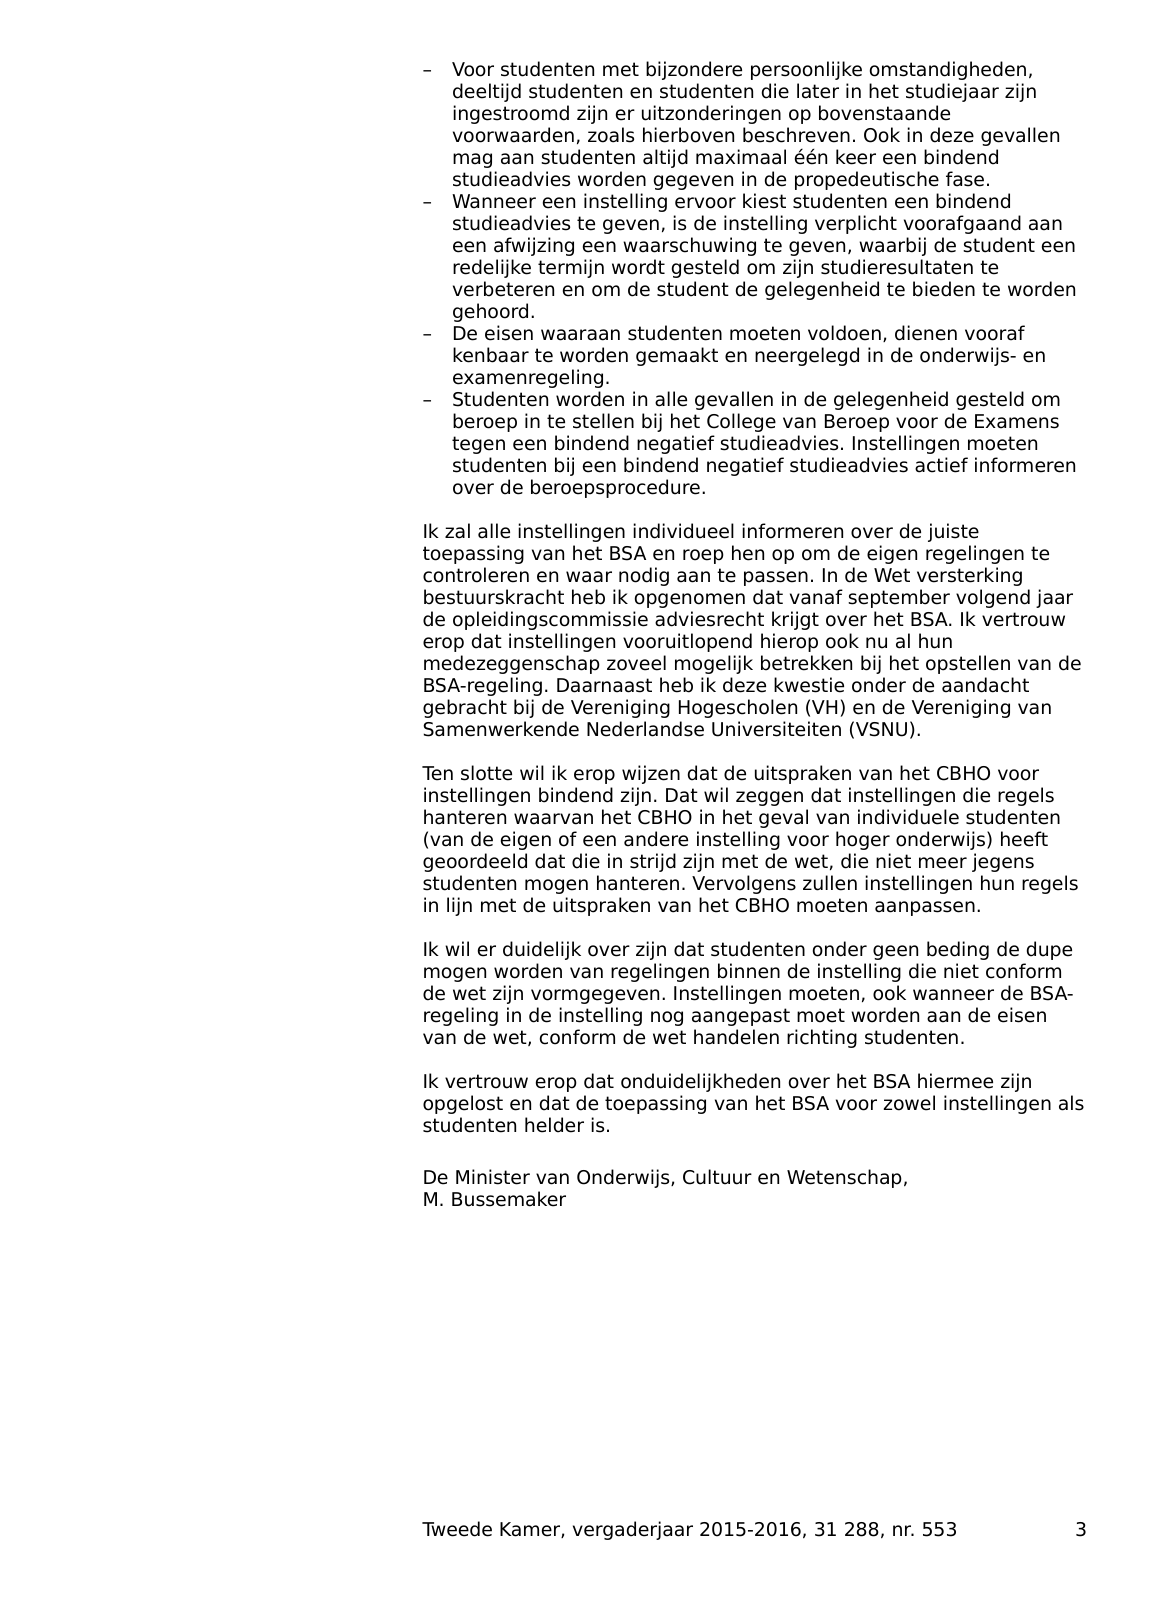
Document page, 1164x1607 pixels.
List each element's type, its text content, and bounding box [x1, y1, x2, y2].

text – Voor studenten met bijzondere persoonlijke omstandigheden, deeltijd studenten en studenten die later in het studiejaar zijn ingestroomd zijn er uitzonderingen op bovenstaande voorwaarden, zoals hierboven beschreven. Ook in deze gevallen mag aan studenten altijd maximaal één keer een bindend studieadvies worden gegeven in de propedeutische fase. [422, 59, 1087, 191]
text Ik zal alle instellingen individueel informeren over de juiste toepassing van het BSA en roep hen op om de eigen regelingen te controleren en waar nodig aan te passen. In de Wet versterking bestuurskracht heb ik opgenomen dat vanaf september volgend jaar de opleidingscommissie adviesrecht krijgt over het BSA. Ik vertrouw erop dat instellingen vooruitlopend hierop ook nu al hun medezeggenschap zoveel mogelijk betrekken bij het opstellen van de BSA-regeling. Daarnaast heb ik deze kwestie onder de aandacht gebracht bij de Vereniging Hogescholen (VH) en de Vereniging van Samenwerkende Nederlandse Universiteiten (VSNU). [422, 521, 1087, 741]
text Ten slotte wil ik erop wijzen dat de uitspraken van het CBHO voor instellingen bindend zijn. Dat wil zeggen dat instellingen die regels hanteren waarvan het CBHO in het geval van individuele studenten (van de eigen of een andere instelling voor hoger onderwijs) heeft geoordeeld dat die in strijd zijn met de wet, die niet meer jegens studenten mogen hanteren. Vervolgens zullen instellingen hun regels in lijn met de uitspraken van het CBHO moeten aanpassen. [422, 763, 1087, 917]
text – Studenten worden in alle gevallen in de gelegenheid gesteld om beroep in te stellen bij het College van Beroep voor de Examens tegen een bindend negatief studieadvies. Instellingen moeten studenten bij een bindend negatief studieadvies actief informeren over de beroepsprocedure. [422, 389, 1087, 499]
text – Wanneer een instelling ervoor kiest studenten een bindend studieadvies te geven, is de instelling verplicht voorafgaand aan een afwijzing een waarschuwing te geven, waarbij de student een redelijke termijn wordt gesteld om zijn studieresultaten te verbeteren en om de student de gelegenheid te bieden te worden gehoord. [422, 191, 1087, 323]
text Ik vertrouw erop dat onduidelijkheden over het BSA hiermee zijn opgelost en dat de toepassing van het BSA voor zowel instellingen als studenten helder is. [422, 1071, 1087, 1137]
text De Minister van Onderwijs, Cultuur en Wetenschap, M. Bussemaker [422, 1167, 1087, 1211]
text Ik wil er duidelijk over zijn dat studenten onder geen beding de dupe mogen worden van regelingen binnen de instelling die niet conform de wet zijn vormgegeven. Instellingen moeten, ook wanneer de BSA-regeling in de instelling nog aangepast moet worden aan de eisen van de wet, conform de wet handelen richting studenten. [422, 939, 1087, 1049]
text – De eisen waaraan studenten moeten voldoen, dienen vooraf kenbaar te worden gemaakt en neergelegd in de onderwijs- en examenregeling. [422, 323, 1087, 389]
